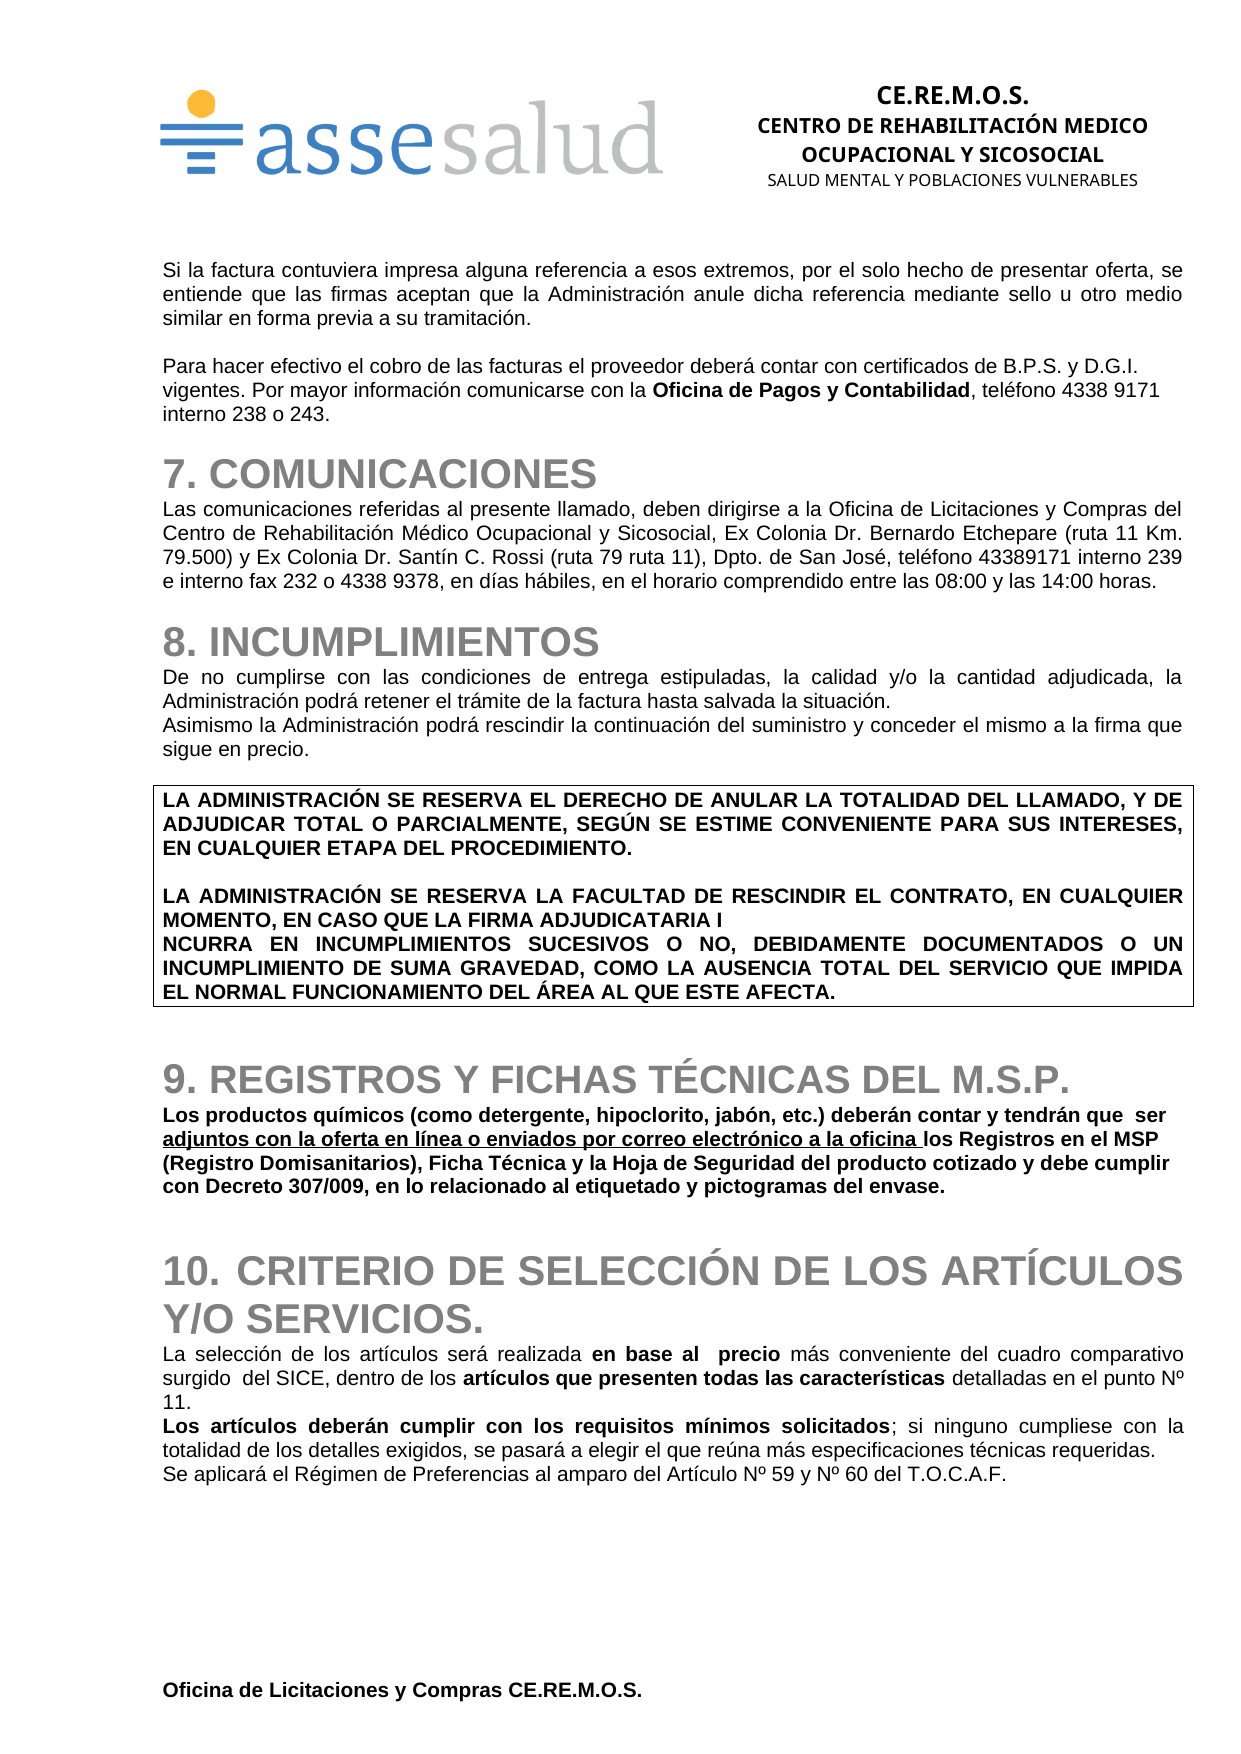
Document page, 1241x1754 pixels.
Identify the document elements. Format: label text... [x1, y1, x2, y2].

text De no cumplirse con las condiciones de entrega estipuladas, la calidad y/o la cantidad adjudicada, la Administración podrá retener el trámite de la factura hasta salvada la situación. [162, 665, 1184, 713]
text Los productos químicos (como detergente, hipoclorito, jabón, etc.) deberán contar y tendrán que ser adjuntos con la oferta en línea o enviados por correo electrónico a la oficina los Registros en el MSP (Registro Domisanitarios), Ficha Técnica y la Hoja de Seguridad del producto cotizado y debe cumplir con Decreto 307/009, en lo relacionado al etiquetado y pictogramas del envase. [162, 1102, 1184, 1198]
text 8. INCUMPLIMIENTOS [162, 617, 1184, 665]
text NCURRA EN INCUMPLIMIENTOS SUCESIVOS O NO, DEBIDAMENTE DOCUMENTADOS O UN INCUMPLIMIENTO DE SUMA GRAVEDAD, COMO LA AUSENCIA TOTAL DEL SERVICIO QUE IMPIDA EL NORMAL FUNCIONAMIENTO DEL ÁREA AL QUE ESTE AFECTA. [154, 928, 1193, 1006]
text Se aplicará el Régimen de Preferencias al amparo del Artículo Nº 59 y Nº 60 del T.O.C.A.F. [162, 1462, 1184, 1486]
text La selección de los artículos será realizada en base al precio más conveniente del cuadro comparativo surgido del SICE, dentro de los artículos que presenten todas las características detalladas en el punto Nº 11. [162, 1342, 1184, 1414]
text 9. REGISTROS Y FICHAS TÉCNICAS DEL M.S.P. [162, 1054, 1184, 1102]
picture [153, 82, 665, 194]
text Los artículos deberán cumplir con los requisitos mínimos solicitados; si ninguno cumpliese con la totalidad de los detalles exigidos, se pasará a elegir el que reúna más especificaciones técnicas requeridas. [162, 1414, 1184, 1462]
text Para hacer efectivo el cobro de las facturas el proveedor deberá contar con certificados de B.P.S. y D.G.I. vigentes. Por mayor información comunicarse con la Oficina de Pagos y Contabilidad, teléfono 4338 9171 interno 238 o 243. [162, 353, 1184, 425]
text LA ADMINISTRACIÓN SE RESERVA EL DERECHO DE ANULAR LA TOTALIDAD DEL LLAMADO, Y DE ADJUDICAR TOTAL O PARCIALMENTE, SEGÚN SE ESTIME CONVENIENTE PARA SUS INTERESES, EN CUALQUIER ETAPA DEL PROCEDIMIENTO. [154, 786, 1193, 860]
text Las comunicaciones referidas al presente llamado, deben dirigirse a la Oficina de Licitaciones y Compras del Centro de Rehabilitación Médico Ocupacional y Sicosocial, Ex Colonia Dr. Bernardo Etchepare (ruta 11 Km. 79.500) y Ex Colonia Dr. Santín C. Rossi (ruta 79 ruta 11), Dpto. de San José, teléfono 43389171 interno 239 e interno fax 232 o 4338 9378, en días hábiles, en el horario comprendido entre las 08:00 y las 14:00 horas. [162, 497, 1184, 593]
text Asimismo la Administración podrá rescindir la continuación del suministro y conceder el mismo a la firma que sigue en precio. [162, 713, 1184, 761]
text LA ADMINISTRACIÓN SE RESERVA LA FACULTAD DE RESCINDIR EL CONTRATO, EN CUALQUIER MOMENTO, EN CASO QUE LA FIRMA ADJUDICATARIA I [162, 884, 1184, 928]
text 7. COMUNICACIONES [162, 449, 1184, 497]
text Si la factura contuviera impresa alguna referencia a esos extremos, por el solo hecho de presentar oferta, se entiende que las firmas aceptan que la Administración anule dicha referencia mediante sello u otro medio similar en forma previa a su tramitación. [162, 258, 1184, 329]
text 10. CRITERIO DE SELECCIÓN DE LOS ARTÍCULOS Y/O SERVICIOS. [162, 1246, 1184, 1342]
